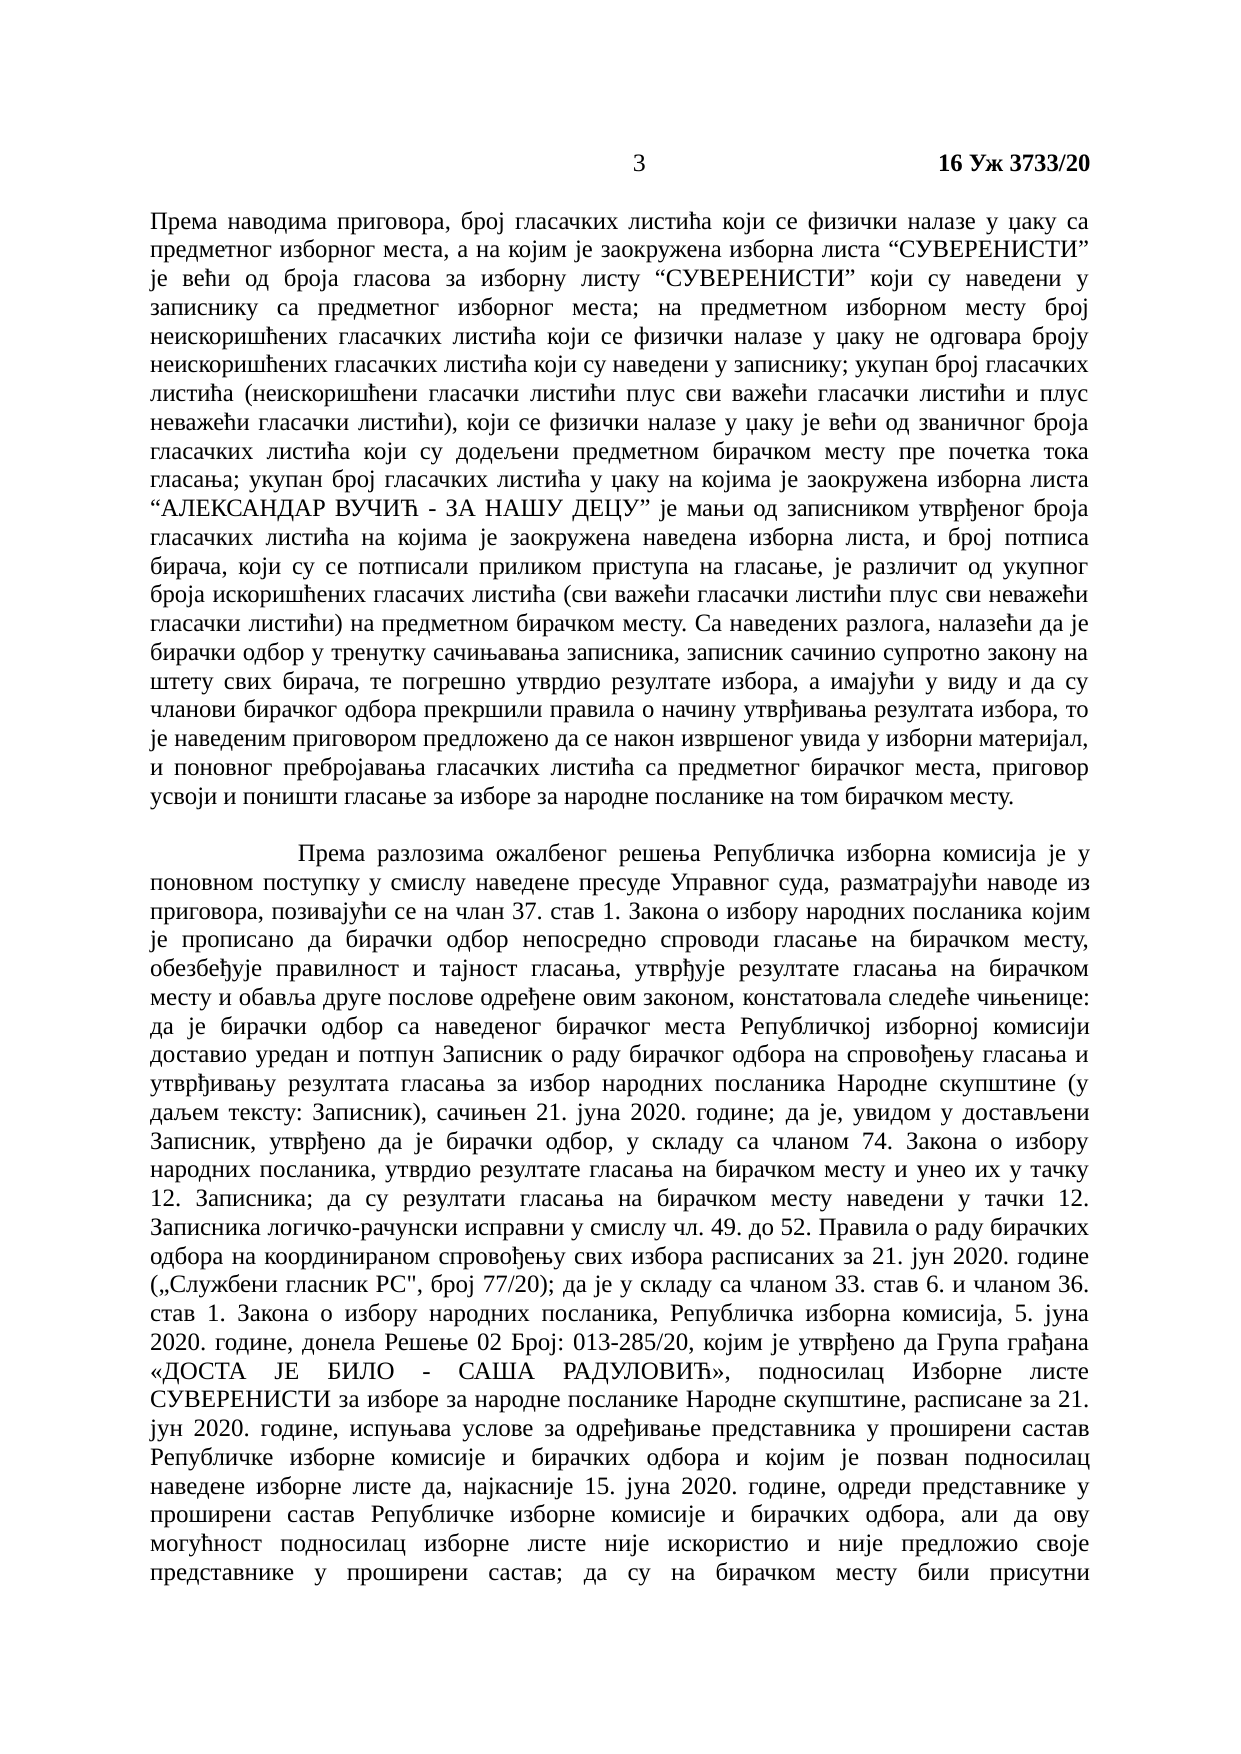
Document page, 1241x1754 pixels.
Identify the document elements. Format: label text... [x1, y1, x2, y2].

text Према разлозима ожалбеног решења Републичка изборна комисија је у поновном поступку у смислу наведене пресуде Управног суда, разматрајући наводе из приговора, позивајући се на члан 37. став 1. Закона о избору народних посланика којим је прописано да бирачки одбор непосредно спроводи гласање на бирачком месту, обезбеђује правилност и тајност гласања, утврђује резултате гласања на бирачком месту и обавља друге послове одређене овим законом, констатовала следеће чињенице: да је бирачки одбор са наведеног бирачког места Републичкој изборној комисији доставио уредан и потпун Записник о раду бирачког одбора на спровођењу гласања и утврђивању резултата гласања за избор народних посланика Народне скупштине (у даљем тексту: Записник), сачињен 21. јуна 2020. године; да је, увидом у достављени Записник, утврђено да је бирачки одбор, у складу са чланом 74. Закона о избору народних посланика, утврдио резултате гласања на бирачком месту и унео их у тачку 12. Записника; да су резултати гласања на бирачком месту наведени у тачки 12. Записника логичко-рачунски исправни у смислу чл. 49. до 52. Правила о раду бирачких одбора на координираном спровођењу свих избора расписаних за 21. јун 2020. године („Службени гласник РС", број 77/20); да је у складу са чланом 33. став 6. и чланом 36. став 1. Закона о избору народних посланика, Републичка изборна комисија, 5. јуна 2020. године, донела Решење 02 Број: 013-285/20, којим је утврђено да Група грађана «ДОСТА ЈЕ БИЛО - САША РАДУЛОВИЋ», подносилац Изборне листе СУВЕРЕНИСТИ за изборе за народне посланике Народне скупштине, расписане за 21. јун 2020. године, испуњава услове за одређивање представника у проширени састав Републичке изборне комисије и бирачких одбора и којим је позван подносилац наведене изборне листе да, најкасније 15. јуна 2020. године, одреди представнике у проширени састав Републичке изборне комисије и бирачких одбора, али да ову могућност подносилац изборне листе није искористио и није предложио своје представнике у проширени састав; да су на бирачком месту били присутни [150, 838, 1090, 1586]
text Према наводима приговора, број гласачких листића који се физички налазе у џаку са предметног изборног места, а на којим је заокружена изборна листа “СУВЕРЕНИСТИ” је већи од броја гласова за изборну листу “СУВЕРЕНИСТИ” који су наведени у записнику са предметног изборног места; на предметном изборном месту број неискоришћених гласачких листића који се физички налазе у џаку не одговара броју неискоришћених гласачких листића који су наведени у записнику; укупан број гласачких листића (неискоришћени гласачки листићи плус сви важећи гласачки листићи и плус неважећи гласачки листићи), који се физички налазе у џаку је већи од званичног броја гласачких листића који су додељени предметном бирачком месту пре почетка тока гласања; укупан број гласачких листића у џаку на којима је заокружена изборна листа “АЛЕКСАНДАР ВУЧИЋ - ЗА НАШУ ДЕЦУ” је мањи од записником утврђеног броја гласачких листића на којима је заокружена наведена изборна листа, и број потписа бирача, који су се потписали приликом приступа на гласање, је различит од укупног броја искоришћених гласачих листића (сви важећи гласачки листићи плус сви неважећи гласачки листићи) на предметном бирачком месту. Са наведених разлога, налазећи да је бирачки одбор у тренутку сачињавања записника, записник сачинио супротно закону на штету свих бирача, те погрешно утврдио резултате избора, а имајући у виду и да су чланови бирачког одбора прекршили правила о начину утврђивања резултата избора, то је наведеним приговором предложено да се након извршеног увида у изборни материјал, и поновног пребројавања гласачких листића са предметног бирачког места, приговор усвоји и поништи гласање за изборе за народне посланике на том бирачком месту. [150, 206, 1090, 809]
